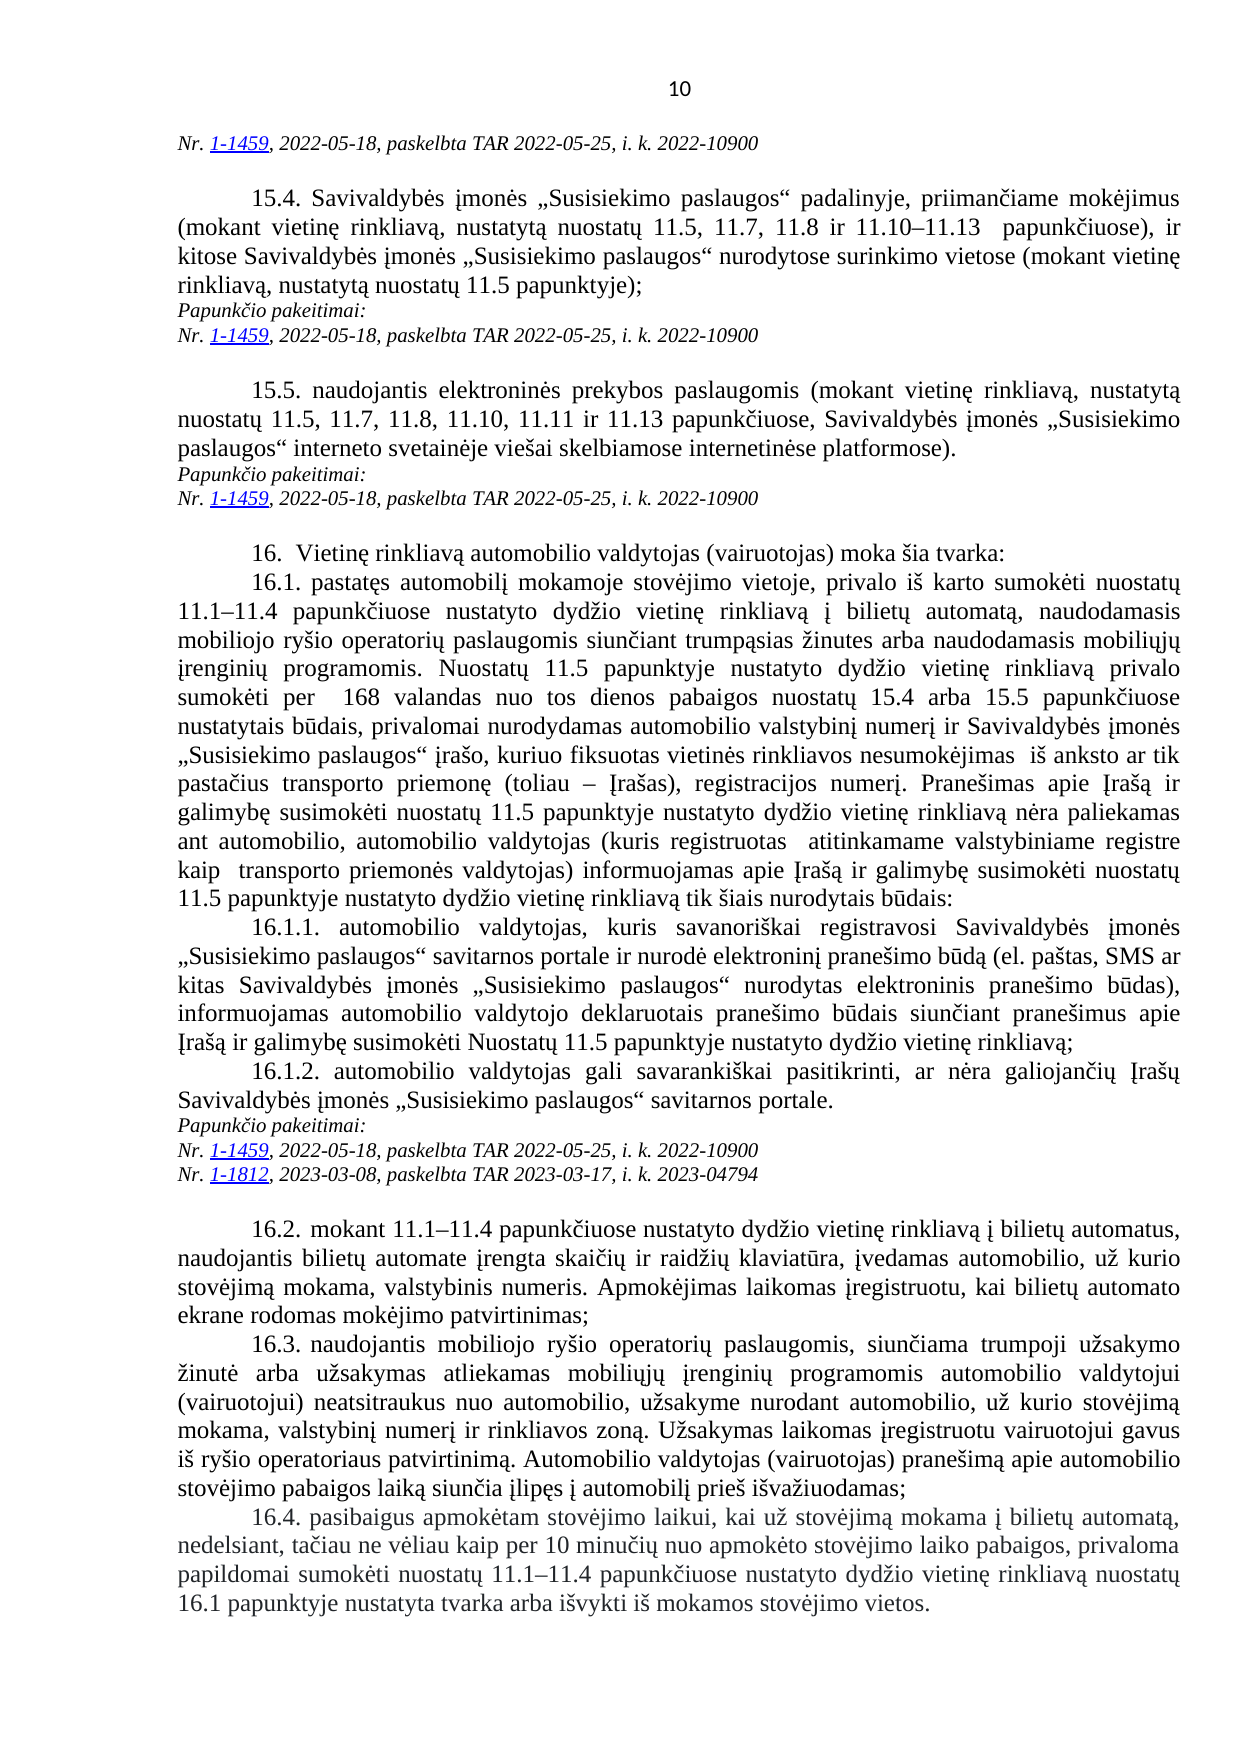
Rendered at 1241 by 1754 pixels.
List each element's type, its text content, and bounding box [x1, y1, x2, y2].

text 16. Vietinę rinkliavą automobilio valdytojas (vairuotojas) moka šia tvarka: [177, 538, 1181, 567]
text Papunkčio pakeitimai: [177, 462, 1181, 486]
text 15.5. naudojantis elektroninės prekybos paslaugomis (mokant vietinę rinkliavą, nustatytą nuostatų 11.5, 11.7, 11.8, 11.10, 11.11 ir 11.13 papunkčiuose, Savivaldybės įmonės „Susisiekimo paslaugos“ interneto svetainėje viešai skelbiamose internetinėse platformose). [177, 375, 1181, 462]
text Nr. 1-1459, 2022-05-18, paskelbta TAR 2022-05-25, i. k. 2022-10900 [177, 486, 1181, 510]
text 16.2. mokant 11.1–11.4 papunkčiuose nustatyto dydžio vietinę rinkliavą į bilietų automatus, naudojantis bilietų automate įrengta skaičių ir raidžių klaviatūra, įvedamas automobilio, už kurio stovėjimą mokama, valstybinis numeris. Apmokėjimas laikomas įregistruotu, kai bilietų automato ekrane rodomas mokėjimo patvirtinimas; [177, 1214, 1181, 1329]
text 16.1. pastatęs automobilį mokamoje stovėjimo vietoje, privalo iš karto sumokėti nuostatų 11.1–11.4 papunkčiuose nustatyto dydžio vietinę rinkliavą į bilietų automatą, naudodamasis mobiliojo ryšio operatorių paslaugomis siunčiant trumpąsias žinutes arba naudodamasis mobiliųjų įrenginių programomis. Nuostatų 11.5 papunktyje nustatyto dydžio vietinę rinkliavą privalo sumokėti per 168 valandas nuo tos dienos pabaigos nuostatų 15.4 arba 15.5 papunkčiuose nustatytais būdais, privalomai nurodydamas automobilio valstybinį numerį ir Savivaldybės įmonės „Susisiekimo paslaugos“ įrašo, kuriuo fiksuotas vietinės rinkliavos nesumokėjimas iš anksto ar tik pastačius transporto priemonę (toliau – Įrašas), registracijos numerį. Pranešimas apie Įrašą ir galimybę susimokėti nuostatų 11.5 papunktyje nustatyto dydžio vietinę rinkliavą nėra paliekamas ant automobilio, automobilio valdytojas (kuris registruotas atitinkamame valstybiniame registre kaip transporto priemonės valdytojas) informuojamas apie Įrašą ir galimybę susimokėti nuostatų 11.5 papunktyje nustatyto dydžio vietinę rinkliavą tik šiais nurodytais būdais: [177, 567, 1181, 912]
text 15.4. Savivaldybės įmonės „Susisiekimo paslaugos“ padalinyje, priimančiame mokėjimus (mokant vietinę rinkliavą, nustatytą nuostatų 11.5, 11.7, 11.8 ir 11.10–11.13 papunkčiuose), ir kitose Savivaldybės įmonės „Susisiekimo paslaugos“ nurodytose surinkimo vietose (mokant vietinę rinkliavą, nustatytą nuostatų 11.5 papunktyje); [177, 183, 1181, 298]
text 16.1.1. automobilio valdytojas, kuris savanoriškai registravosi Savivaldybės įmonės „Susisiekimo paslaugos“ savitarnos portale ir nurodė elektroninį pranešimo būdą (el. paštas, SMS ar kitas Savivaldybės įmonės „Susisiekimo paslaugos“ nurodytas elektroninis pranešimo būdas), informuojamas automobilio valdytojo deklaruotais pranešimo būdais siunčiant pranešimus apie Įrašą ir galimybę susimokėti Nuostatų 11.5 papunktyje nustatyto dydžio vietinę rinkliavą; [177, 912, 1181, 1056]
text Nr. 1-1459, 2022-05-18, paskelbta TAR 2022-05-25, i. k. 2022-10900 [177, 131, 1181, 155]
text Nr. 1-1459, 2022-05-18, paskelbta TAR 2022-05-25, i. k. 2022-10900 [177, 322, 1181, 347]
text Papunkčio pakeitimai: [177, 298, 1181, 322]
text 16.1.2. automobilio valdytojas gali savarankiškai pasitikrinti, ar nėra galiojančių Įrašų Savivaldybės įmonės „Susisiekimo paslaugos“ savitarnos portale. [177, 1056, 1181, 1113]
text Nr. 1-1812, 2023-03-08, paskelbta TAR 2023-03-17, i. k. 2023-04794 [177, 1162, 1181, 1186]
text 16.4. pasibaigus apmokėtam stovėjimo laikui, kai už stovėjimą mokama į bilietų automatą, nedelsiant, tačiau ne vėliau kaip per 10 minučių nuo apmokėto stovėjimo laiko pabaigos, privaloma papildomai sumokėti nuostatų 11.1–11.4 papunkčiuose nustatyto dydžio vietinę rinkliavą nuostatų 16.1 papunktyje nustatyta tvarka arba išvykti iš mokamos stovėjimo vietos. [177, 1502, 1181, 1617]
text Papunkčio pakeitimai: [177, 1113, 1181, 1137]
text 16.3. naudojantis mobiliojo ryšio operatorių paslaugomis, siunčiama trumpoji užsakymo žinutė arba užsakymas atliekamas mobiliųjų įrenginių programomis automobilio valdytojui (vairuotojui) neatsitraukus nuo automobilio, užsakyme nurodant automobilio, už kurio stovėjimą mokama, valstybinį numerį ir rinkliavos zoną. Užsakymas laikomas įregistruotu vairuotojui gavus iš ryšio operatoriaus patvirtinimą. Automobilio valdytojas (vairuotojas) pranešimą apie automobilio stovėjimo pabaigos laiką siunčia įlipęs į automobilį prieš išvažiuodamas; [177, 1329, 1181, 1502]
text Nr. 1-1459, 2022-05-18, paskelbta TAR 2022-05-25, i. k. 2022-10900 [177, 1137, 1181, 1162]
